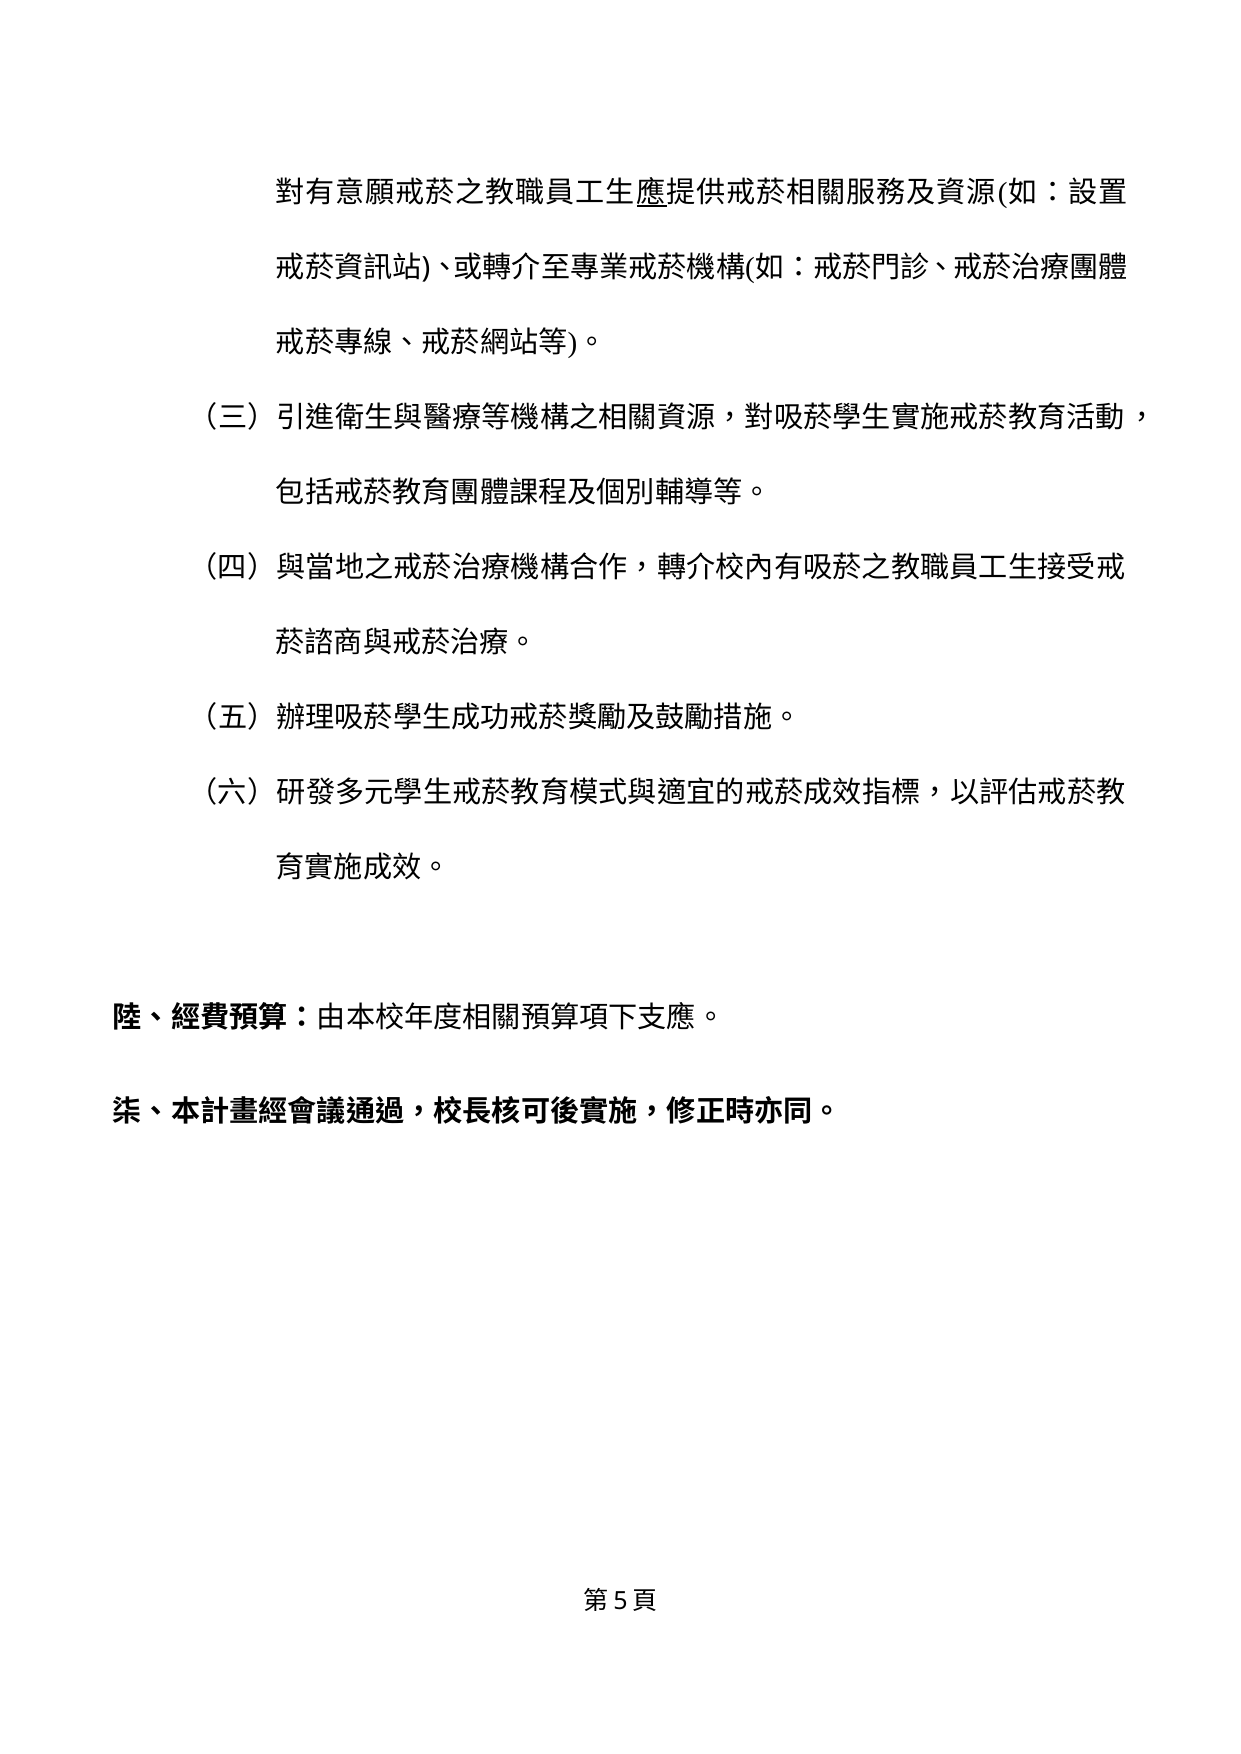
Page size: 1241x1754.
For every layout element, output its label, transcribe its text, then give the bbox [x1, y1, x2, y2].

text （二）訂定吸菸教職員工生之戒菸介入計畫，並與當地衛生機關合作，針對有意願戒菸之教職員工生應提供戒菸相關服務及資源(如：設置戒菸資訊站)、或轉介至專業戒菸機構(如：戒菸門診、戒菸治療團體、戒菸專線、戒菸網站等)。 [189, 153, 1128, 378]
text （三）引進衛生與醫療等機構之相關資源，對吸菸學生實施戒菸教育活動，包括戒菸教育團體課程及個別輔導等。 [189, 378, 1128, 528]
text （四）與當地之戒菸治療機構合作，轉介校內有吸菸之教職員工生接受戒菸諮商與戒菸治療。 [188, 528, 1128, 678]
text （五）辦理吸菸學生成功戒菸獎勵及鼓勵措施。 [189, 678, 1128, 753]
text 柒、本計畫經會議通過，校長核可後實施，修正時亦同。 [112, 1071, 1128, 1146]
text 陸、經費預算：由本校年度相關預算項下支應。 [112, 978, 1128, 1053]
text （六）研發多元學生戒菸教育模式與適宜的戒菸成效指標，以評估戒菸教育實施成效。 [188, 753, 1128, 903]
